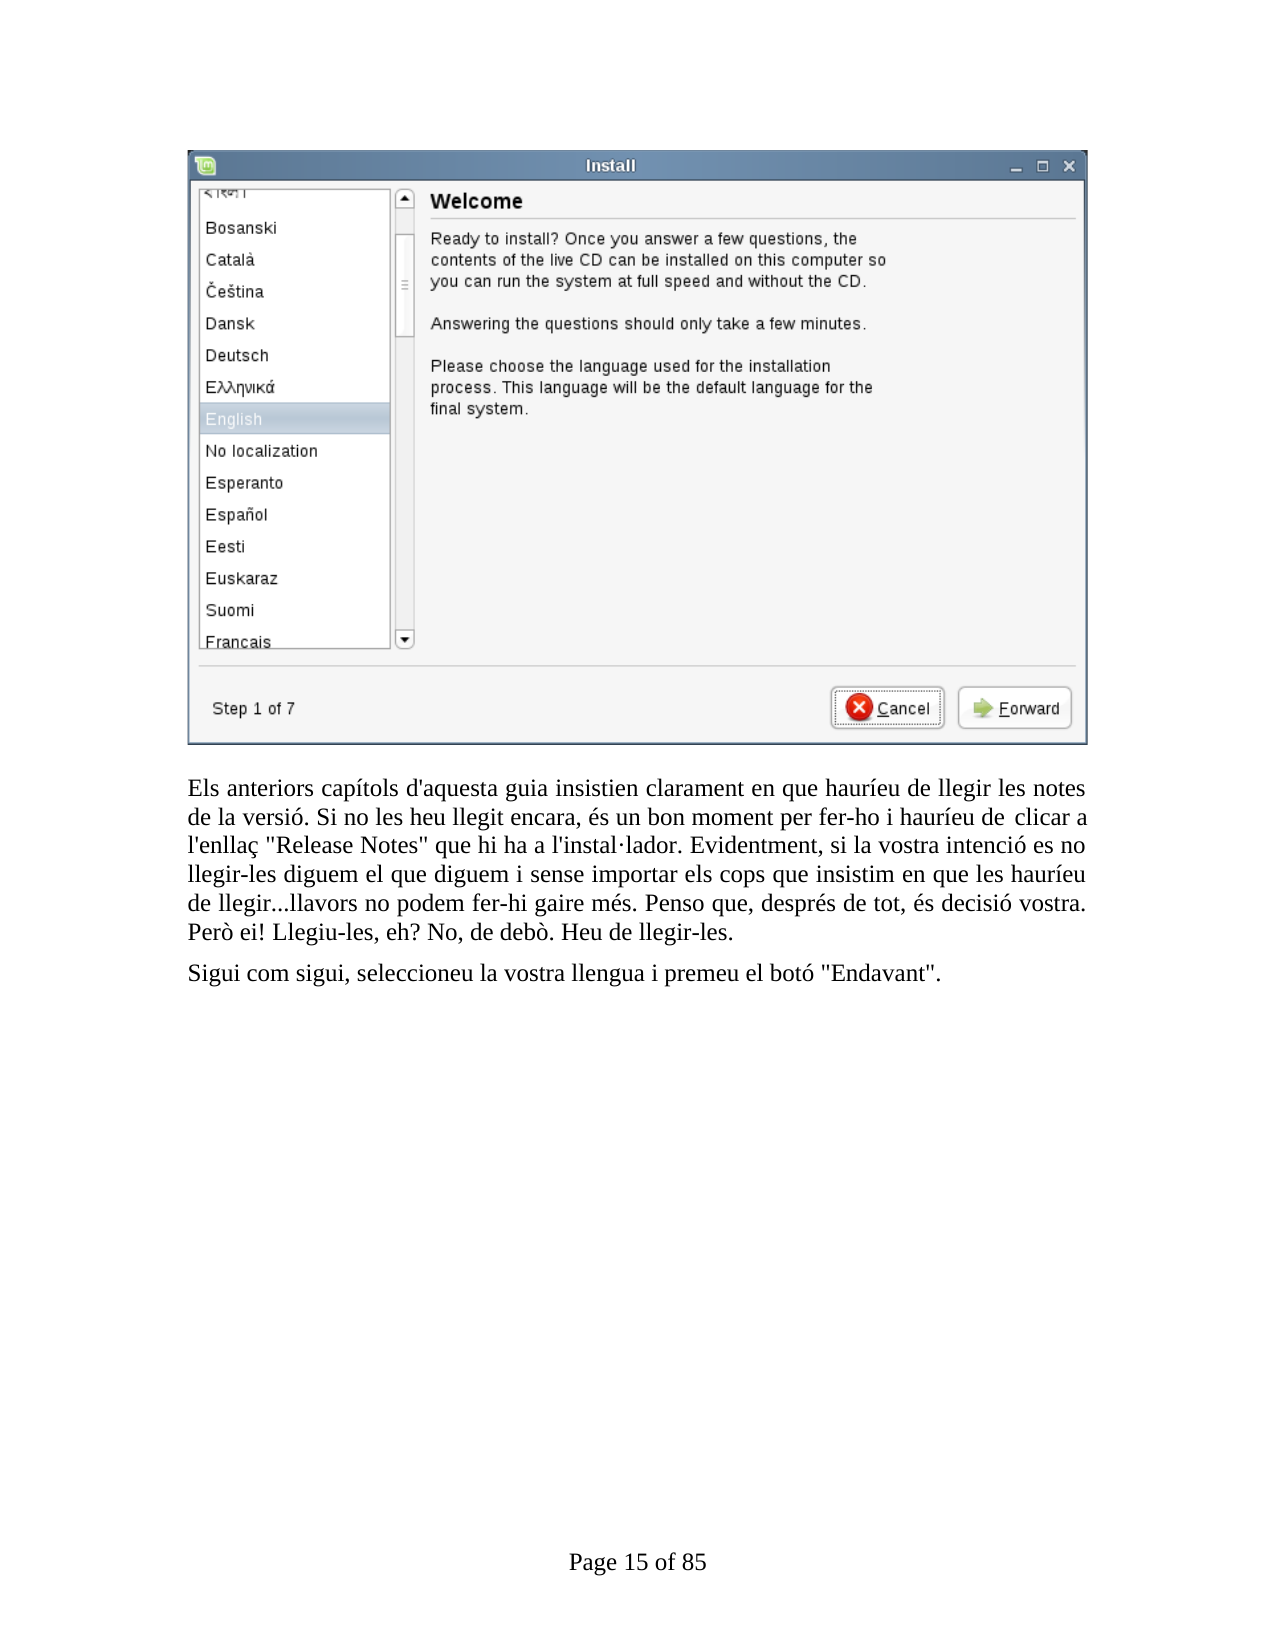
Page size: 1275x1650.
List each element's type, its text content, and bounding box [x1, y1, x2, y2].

text Els anteriors capítols d'aquesta guia insistien clarament en que hauríeu de llegir les notes de la versió. Si no les heu llegit encara, és un bon moment per fer-ho i hauríeu de clicar a l'enllaç "Release Notes" que hi ha a l'instal·lador. Evidentment, si la vostra intenció es no llegir-les diguem el que diguem i sense importar els cops que insistim en que les hauríeu de llegir...llavors no podem fer-hi gaire més. Penso que, després de tot, és decisió vostra. Però ei! Llegiu-les, eh? No, de debò. Heu de llegir-les. [187, 773, 1087, 945]
text Sigui com sigui, seleccioneu la vostra llengua i premeu el botó "Endavant". [187, 958, 1087, 987]
picture [187, 150, 1088, 745]
